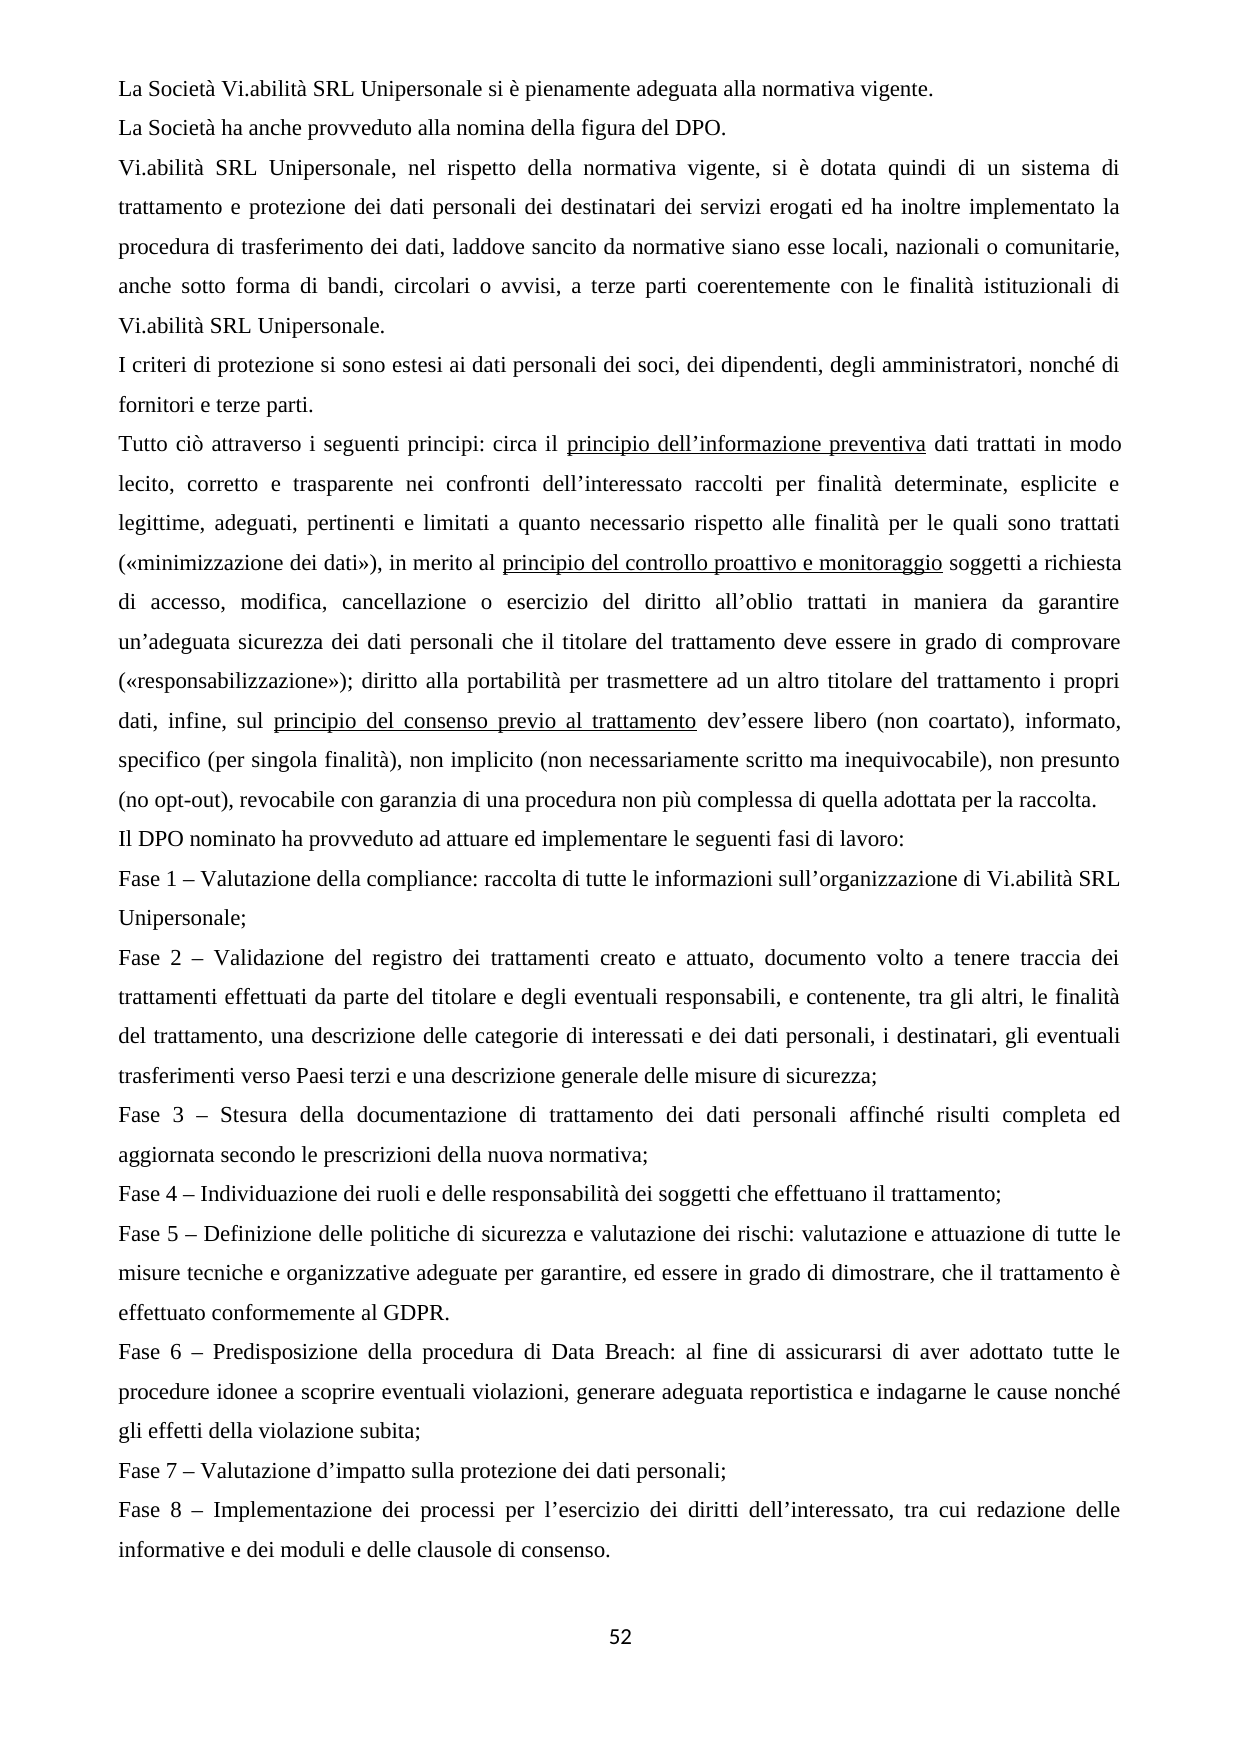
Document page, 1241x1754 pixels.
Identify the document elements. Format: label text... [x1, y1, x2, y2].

text Fase 3 – Stesura della documentazione di trattamento dei dati personali affinché risulti completa ed aggiornata secondo le prescrizioni della nuova normativa; [118, 1101, 1122, 1167]
text Fase 5 – Definizione delle politiche di sicurezza e valutazione dei rischi: valutazione e attuazione di tutte le misure tecniche e organizzative adeguate per garantire, ed essere in grado di dimostrare, che il trattamento è effettuato conformemente al GDPR. [118, 1220, 1122, 1325]
text La Società Vi.abilità SRL Unipersonale si è pienamente adeguata alla normativa vigente. [118, 75, 1122, 101]
text I criteri di protezione si sono estesi ai dati personali dei soci, dei dipendenti, degli amministratori, nonché di fornitori e terze parti. [118, 351, 1122, 417]
text Fase 6 – Predisposizione della procedura di Data Breach: al fine di assicurarsi di aver adottato tutte le procedure idonee a scoprire eventuali violazioni, generare adeguata reportistica e indagarne le cause nonché gli effetti della violazione subita; [118, 1338, 1122, 1444]
text Il DPO nominato ha provveduto ad attuare ed implementare le seguenti fasi di lavoro: [118, 825, 1122, 851]
text Fase 7 – Valutazione d’impatto sulla protezione dei dati personali; [118, 1457, 1122, 1483]
text La Società ha anche provveduto alla nomina della figura del DPO. [118, 114, 1122, 141]
text Fase 8 – Implementazione dei processi per l’esercizio dei diritti dell’interessato, tra cui redazione delle informative e dei moduli e delle clausole di consenso. [118, 1496, 1122, 1562]
text Fase 2 – Validazione del registro dei trattamenti creato e attuato, documento volto a tenere traccia dei trattamenti effettuati da parte del titolare e degli eventuali responsabili, e contenente, tra gli altri, le finalità del trattamento, una descrizione delle categorie di interessati e dei dati personali, i destinatari, gli eventuali trasferimenti verso Paesi terzi e una descrizione generale delle misure di sicurezza; [118, 943, 1122, 1088]
text Tutto ciò attraverso i seguenti principi: circa il principio dell’informazione preventiva dati trattati in modo lecito, corretto e trasparente nei confronti dell’interessato raccolti per finalità determinate, esplicite e legittime, adeguati, pertinenti e limitati a quanto necessario rispetto alle finalità per le quali sono trattati («minimizzazione dei dati»), in merito al principio del controllo proattivo e monitoraggio soggetti a richiesta di accesso, modifica, cancellazione o esercizio del diritto all’oblio trattati in maniera da garantire un’adeguata sicurezza dei dati personali che il titolare del trattamento deve essere in grado di comprovare («responsabilizzazione»); diritto alla portabilità per trasmettere ad un altro titolare del trattamento i propri dati, infine, sul principio del consenso previo al trattamento dev’essere libero (non coartato), informato, specifico (per singola finalità), non implicito (non necessariamente scritto ma inequivocabile), non presunto (no opt-out), revocabile con garanzia di una procedura non più complessa di quella adottata per la raccolta. [118, 430, 1122, 812]
text Fase 4 – Individuazione dei ruoli e delle responsabilità dei soggetti che effettuano il trattamento; [118, 1180, 1122, 1207]
text Vi.abilità SRL Unipersonale, nel rispetto della normativa vigente, si è dotata quindi di un sistema di trattamento e protezione dei dati personali dei destinatari dei servizi erogati ed ha inoltre implementato la procedura di trasferimento dei dati, laddove sancito da normative siano esse locali, nazionali o comunitarie, anche sotto forma di bandi, circolari o avvisi, a terze parti coerentemente con le finalità istituzionali di Vi.abilità SRL Unipersonale. [118, 154, 1122, 338]
text Fase 1 – Valutazione della compliance: raccolta di tutte le informazioni sull’organizzazione di Vi.abilità SRL Unipersonale; [118, 864, 1122, 930]
